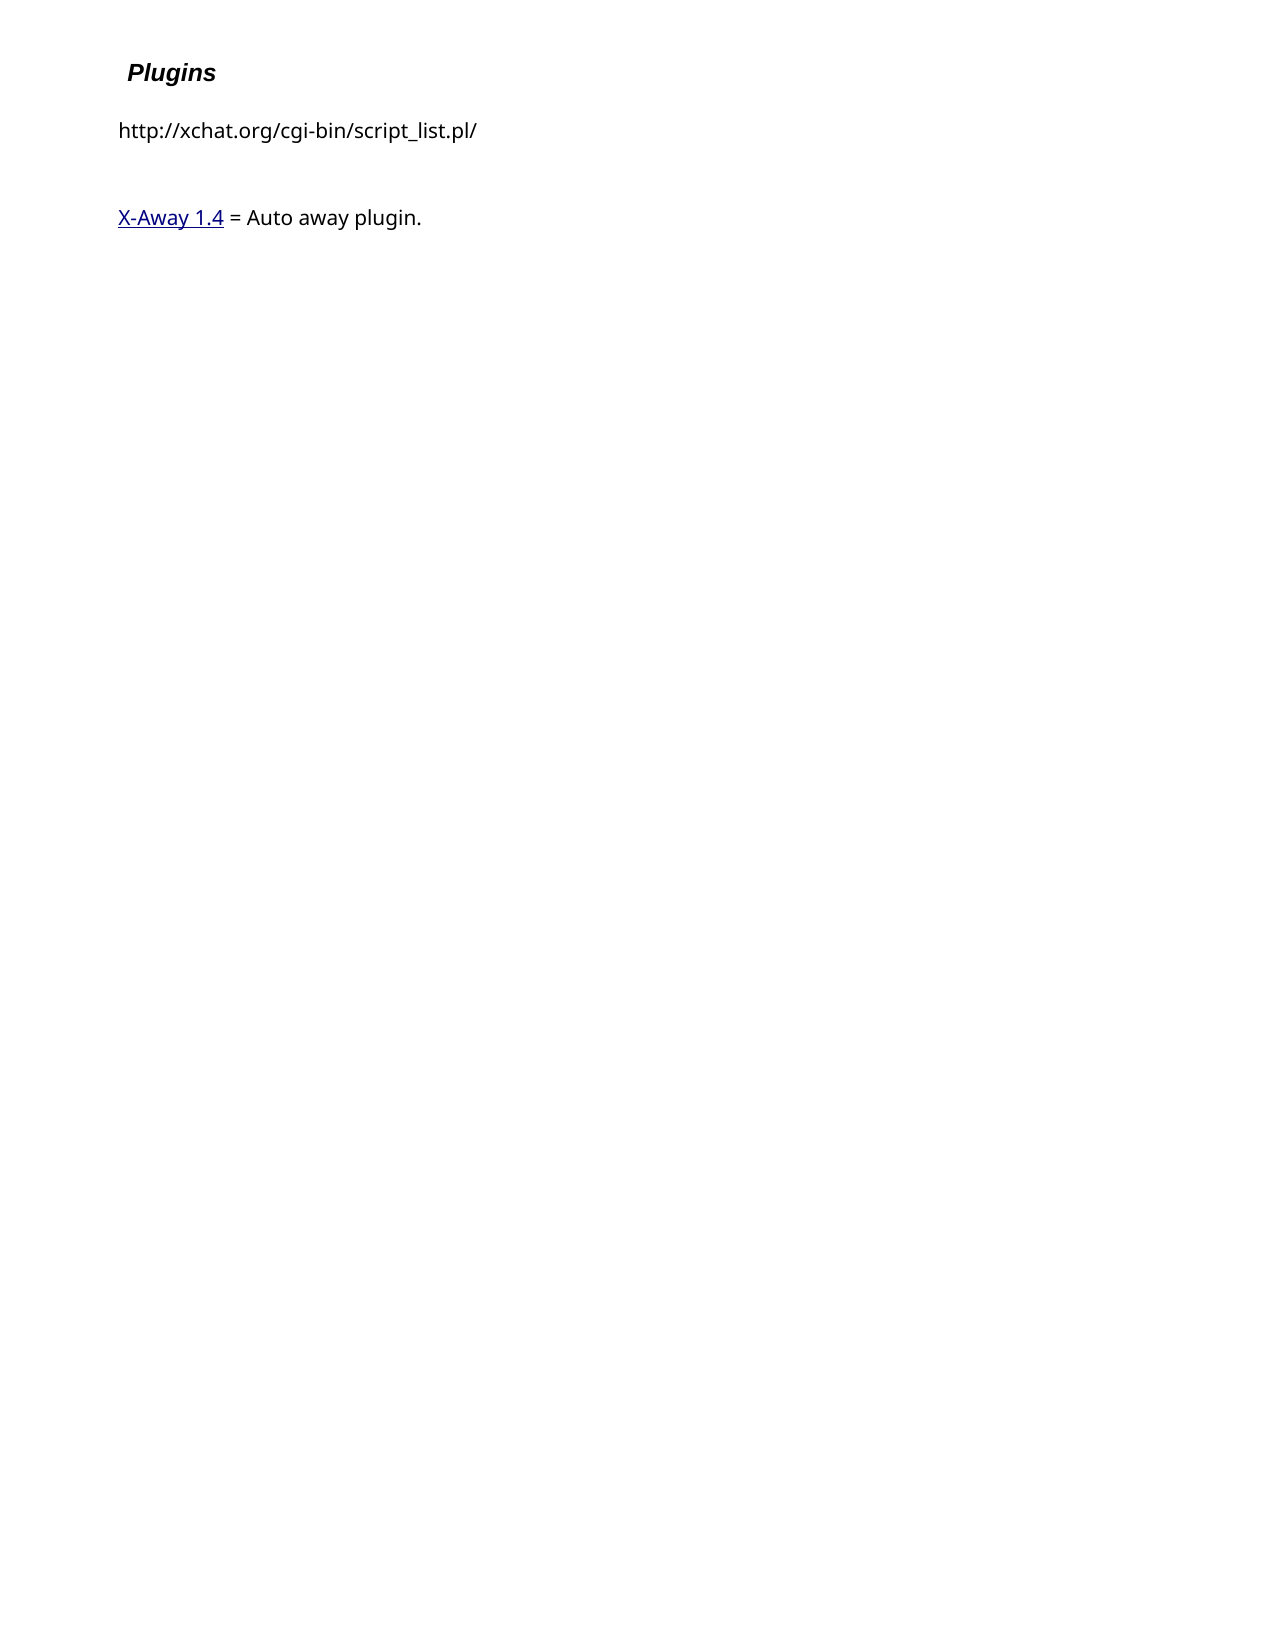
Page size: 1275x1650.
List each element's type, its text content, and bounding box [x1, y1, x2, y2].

subtitle Plugins [127, 59, 1207, 87]
text X-Away 1.4 = Auto away plugin. [118, 203, 1216, 259]
text http://xchat.org/cgi-bin/script_list.pl/ [118, 116, 1216, 173]
